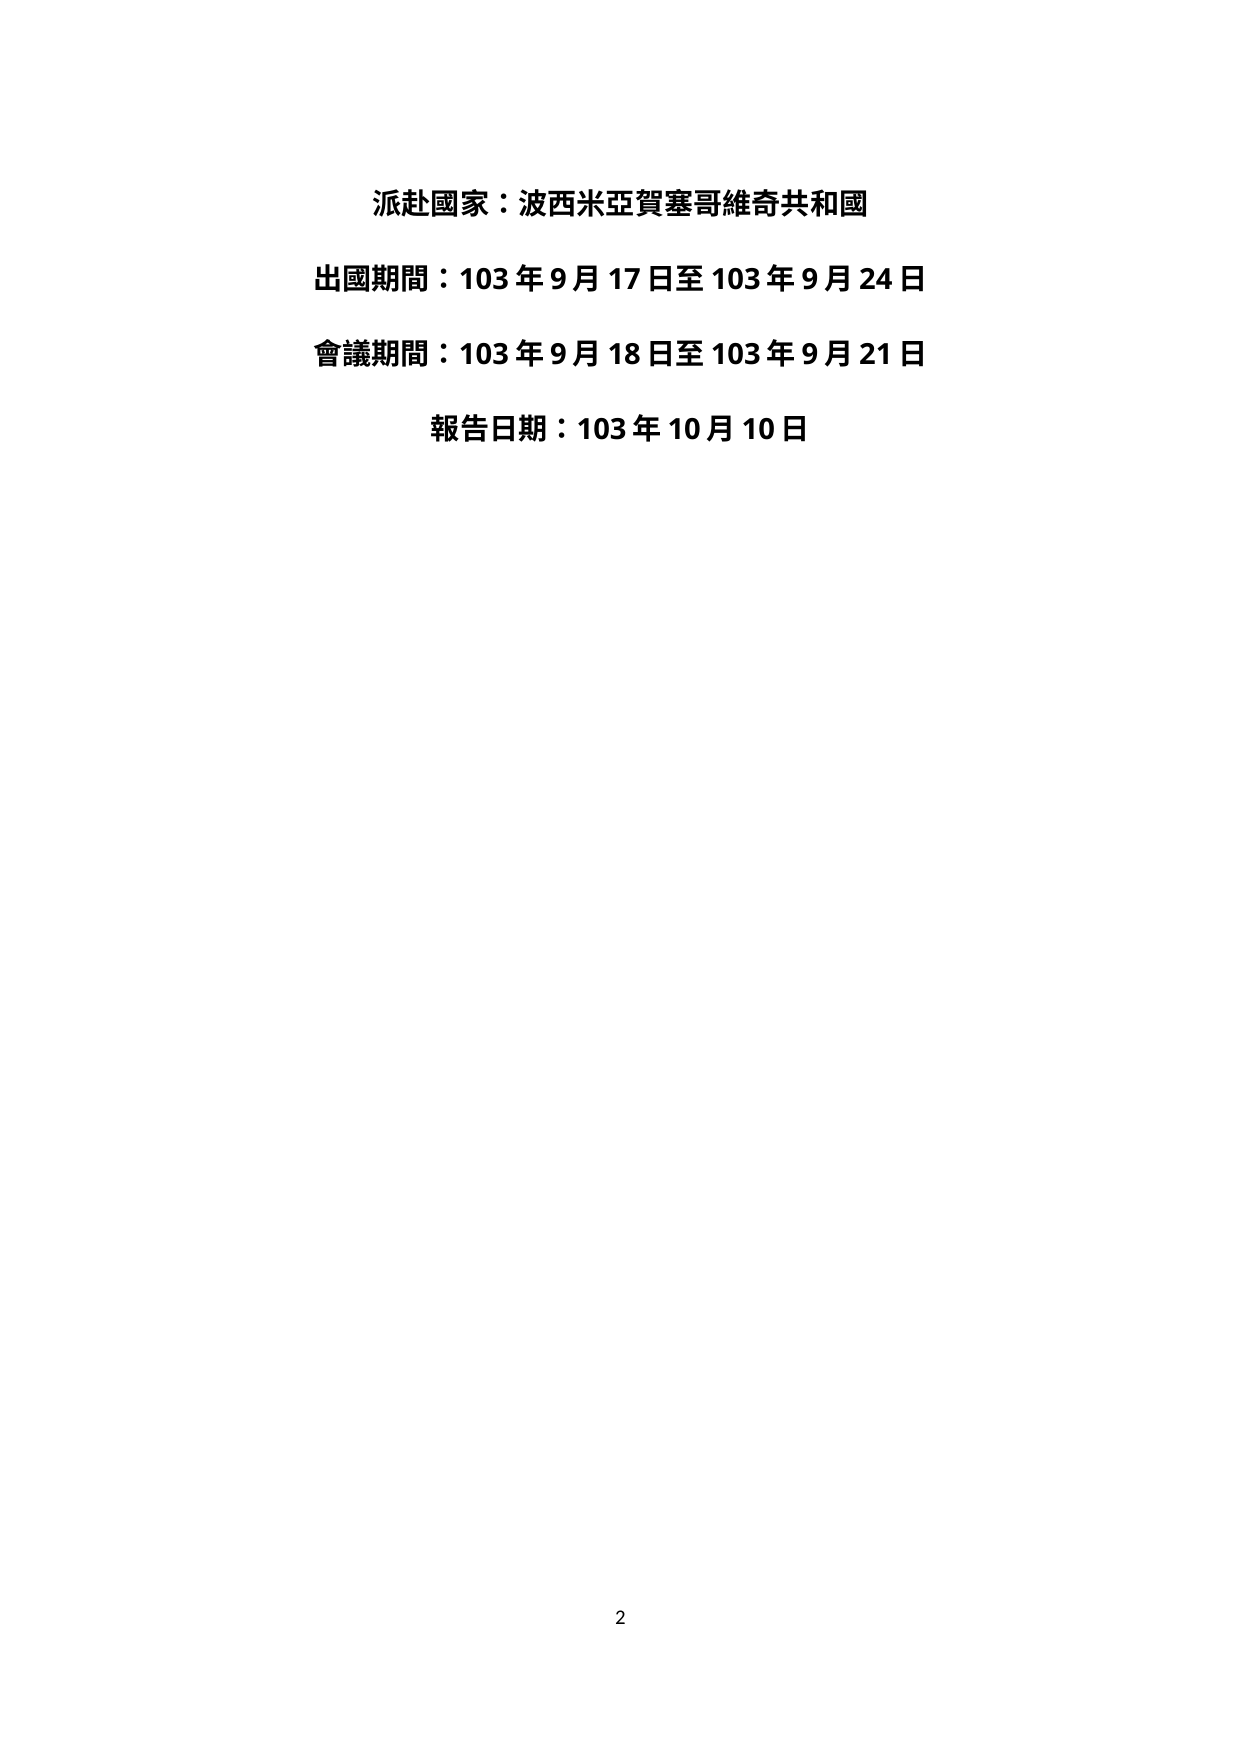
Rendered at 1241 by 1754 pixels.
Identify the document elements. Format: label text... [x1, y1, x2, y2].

text 報告日期：103年10月10日 [187, 389, 1053, 464]
text 出國期間：103年9月17日至103年9月24日 [187, 239, 1053, 314]
text 派赴國家：波西米亞賀塞哥維奇共和國 [187, 164, 1053, 239]
text 會議期間：103年9月18日至103年9月21日 [187, 314, 1053, 389]
